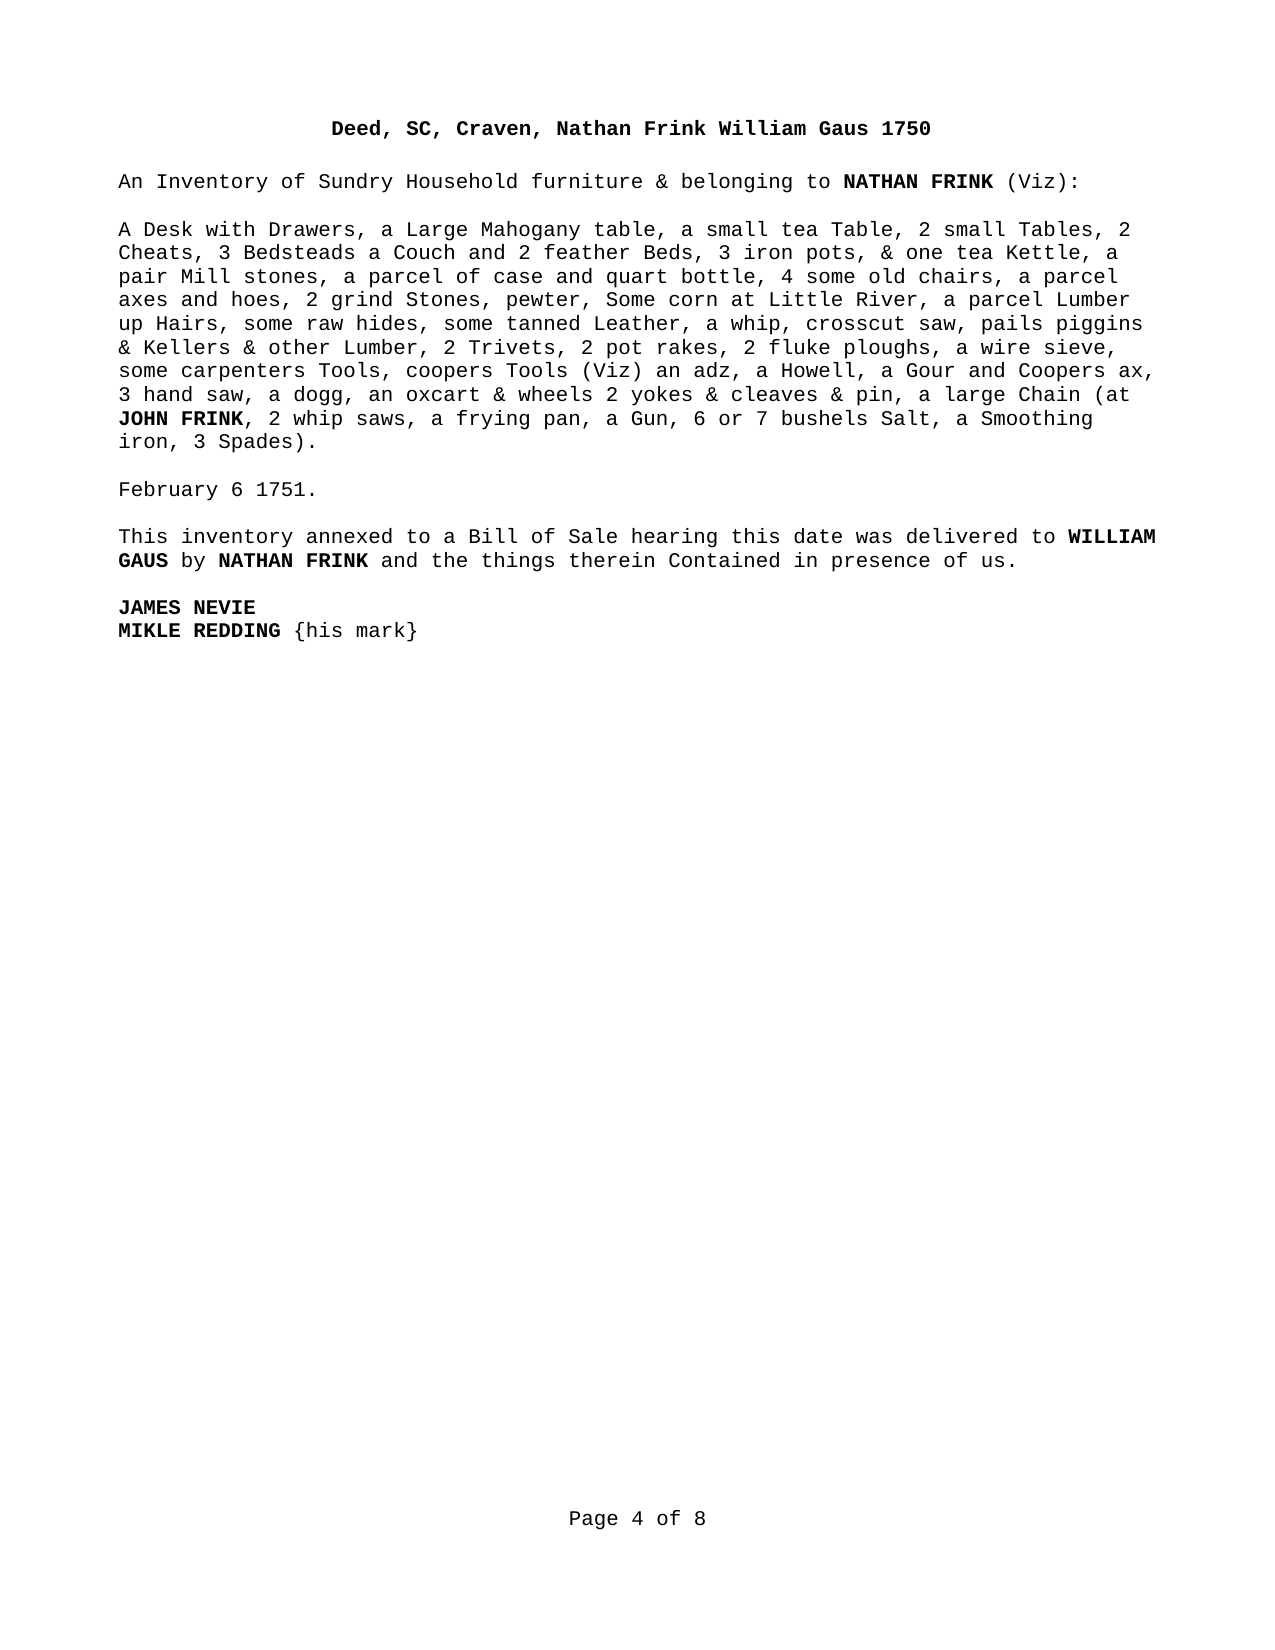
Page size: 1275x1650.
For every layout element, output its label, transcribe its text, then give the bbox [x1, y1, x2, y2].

text James Nevie [118, 597, 1157, 621]
text Mikle Redding {his mark} [118, 621, 1157, 644]
text An Inventory of Sundry Household furniture & belonging to Nathan Frink (Viz): [118, 171, 1157, 195]
text February 6 1751. [118, 479, 1157, 502]
text A Desk with Drawers, a Large Mahogany table, a small tea Table, 2 small Tables, 2 Cheats, 3 Bedsteads a Couch and 2 feather Beds, 3 iron pots, & one tea Kettle, a pair Mill stones, a parcel of case and quart bottle, 4 some old chairs, a parcel axes and hoes, 2 grind Stones, pewter, Some corn at Little River, a parcel Lumber up Hairs, some raw hides, some tanned Leather, a whip, crosscut saw, pails piggins & Kellers & other Lumber, 2 Trivets, 2 pot rakes, 2 fluke ploughs, a wire sieve, some carpenters Tools, coopers Tools (Viz) an adz, a Howell, a Gour and Coopers ax, 3 hand saw, a dogg, an oxcart & wheels 2 yokes & cleaves & pin, a large Chain (at John Frink, 2 whip saws, a frying pan, a Gun, 6 or 7 bushels Salt, a Smoothing iron, 3 Spades). [118, 218, 1157, 455]
text This inventory annexed to a Bill of Sale hearing this date was delivered to William Gaus by Nathan FRINK and the things therein Contained in presence of us. [118, 526, 1157, 573]
